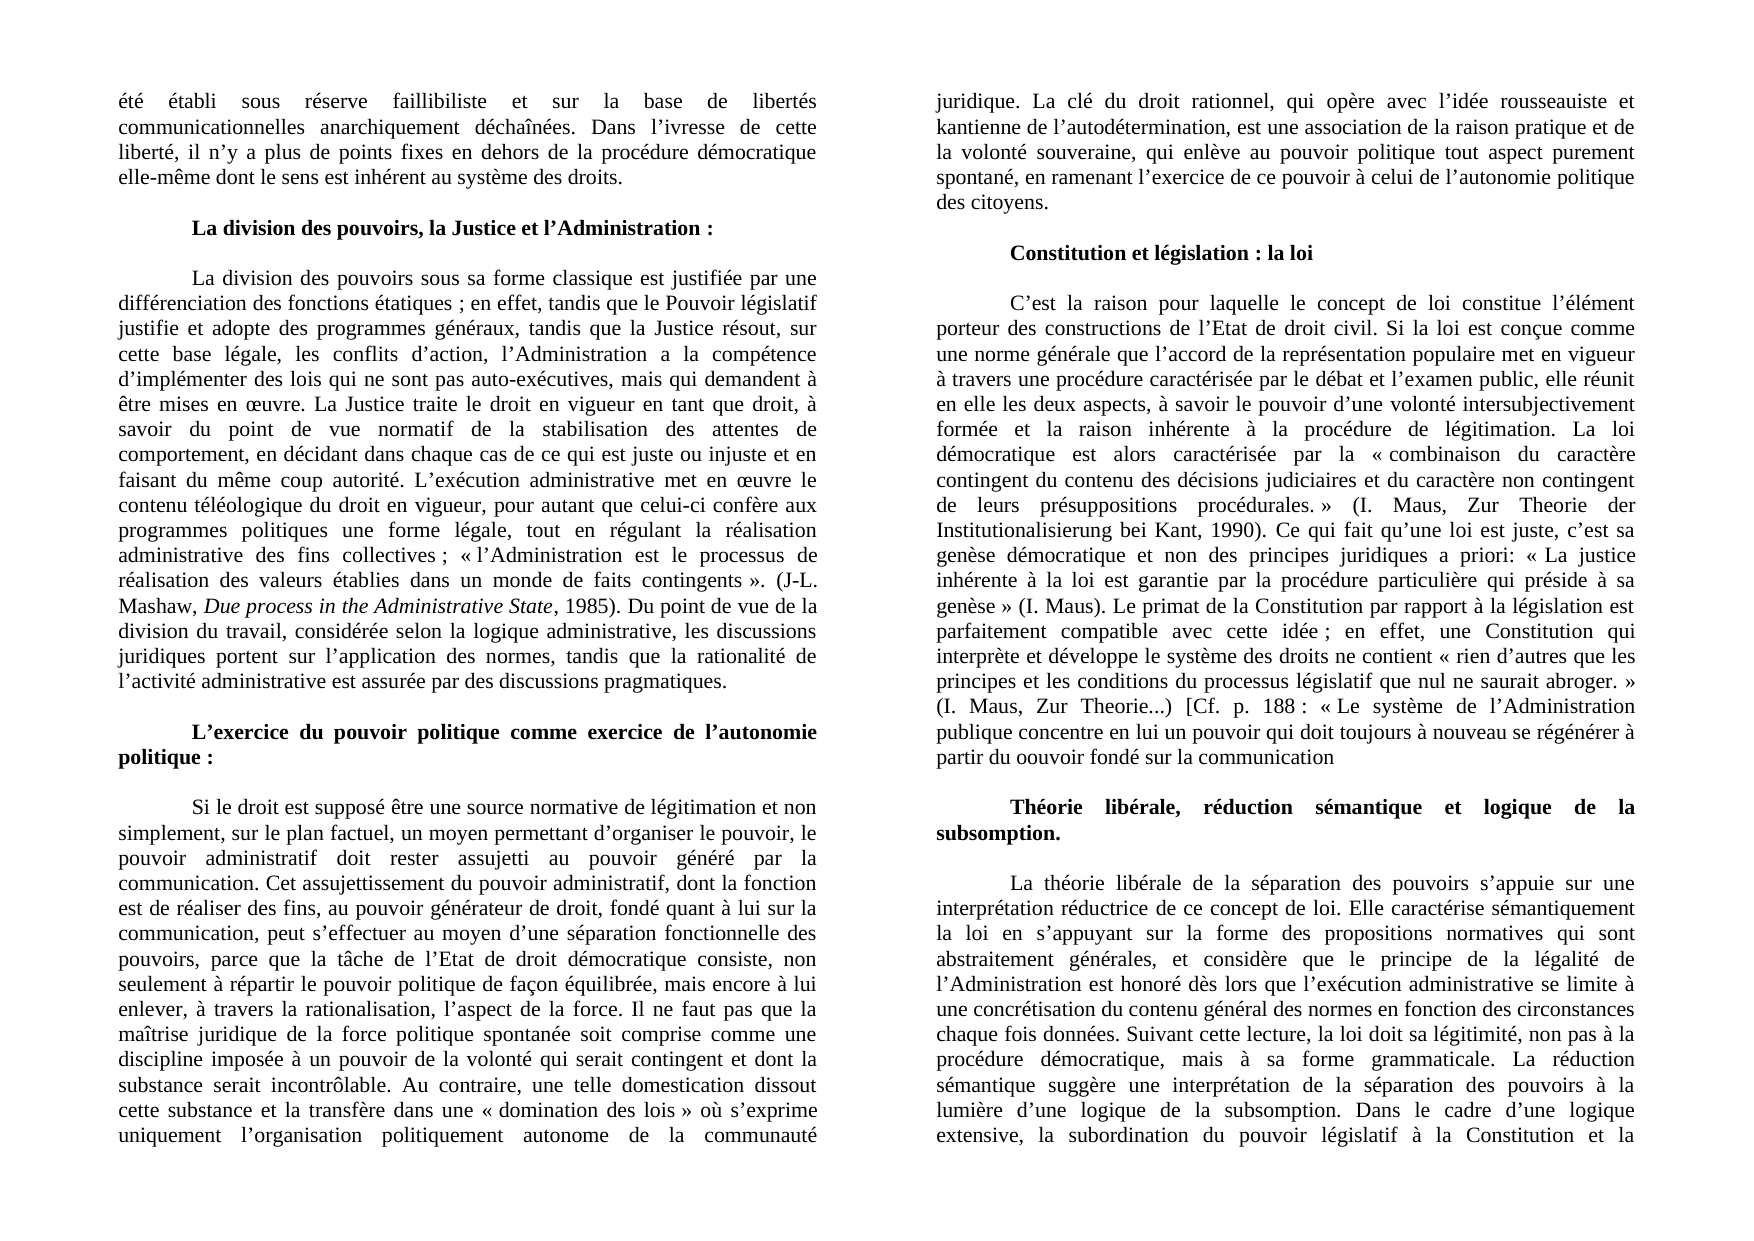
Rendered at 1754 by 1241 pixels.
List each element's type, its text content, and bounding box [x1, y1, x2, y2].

text C’est la raison pour laquelle le concept de loi constitue l’élément porteur des constructions de l’Etat de droit civil. Si la loi est conçue comme une norme générale que l’accord de la représentation populaire met en vigueur à travers une procédure caractérisée par le débat et l’examen public, elle réunit en elle les deux aspects, à savoir le pouvoir d’une volonté intersubjectivement formée et la raison inhérente à la procédure de légitimation. La loi démocratique est alors caractérisée par la « combinaison du caractère contingent du contenu des décisions judiciaires et du caractère non contingent de leurs présuppositions procédurales. » (I. Maus, Zur Theorie der Institutionalisierung bei Kant, 1990). Ce qui fait qu’une loi est juste, c’est sa genèse démocratique et non des principes juridiques a priori: « La justice inhérente à la loi est garantie par la procédure particulière qui préside à sa genèse » (I. Maus). Le primat de la Constitution par rapport à la législation est parfaitement compatible avec cette idée ; en effet, une Constitution qui interprète et développe le système des droits ne contient « rien d’autres que les principes et les conditions du processus législatif que nul ne saurait abroger. » (I. Maus, Zur Theorie...) [Cf. p. 188 : « Le système de l’Administration publique concentre en lui un pouvoir qui doit toujours à nouveau se régénérer à partir du oouvoir fondé sur la communication [936, 290, 1636, 769]
text Théorie libérale, réduction sémantique et logique de la subsomption. [936, 794, 1636, 845]
text La division des pouvoirs, la Justice et l’Administration : [118, 214, 818, 240]
text été établi sous réserve faillibiliste et sur la base de libertés communicationnelles anarchiquement déchaînées. Dans l’ivresse de cette liberté, il n’y a plus de points fixes en dehors de la procédure démocratique elle-même dont le sens est inhérent au système des droits. [118, 88, 818, 189]
text Si le droit est supposé être une source normative de légitimation et non simplement, sur le plan factuel, un moyen permettant d’organiser le pouvoir, le pouvoir administratif doit rester assujetti au pouvoir généré par la communication. Cet assujettissement du pouvoir administratif, dont la fonction est de réaliser des fins, au pouvoir générateur de droit, fondé quant à lui sur la communication, peut s’effectuer au moyen d’une séparation fonctionnelle des pouvoirs, parce que la tâche de l’Etat de droit démocratique consiste, non seulement à répartir le pouvoir politique de façon équilibrée, mais encore à lui enlever, à travers la rationalisation, l’aspect de la force. Il ne faut pas que la maîtrise juridique de la force politique spontanée soit comprise comme une discipline imposée à un pouvoir de la volonté qui serait contingent et dont la substance serait incontrôlable. Au contraire, une telle domestication dissout cette substance et la transfère dans une « domination des lois » où s’exprime uniquement l’organisation politiquement autonome de la communauté [118, 794, 818, 1147]
text juridique. La clé du droit rationnel, qui opère avec l’idée rousseauiste et kantienne de l’autodétermination, est une association de la raison pratique et de la volonté souveraine, qui enlève au pouvoir politique tout aspect purement spontané, en ramenant l’exercice de ce pouvoir à celui de l’autonomie politique des citoyens. [936, 88, 1636, 214]
text La théorie libérale de la séparation des pouvoirs s’appuie sur une interprétation réductrice de ce concept de loi. Elle caractérise sémantiquement la loi en s’appuyant sur la forme des propositions normatives qui sont abstraitement générales, et considère que le principe de la légalité de l’Administration est honoré dès lors que l’exécution administrative se limite à une concrétisation du contenu général des normes en fonction des circonstances chaque fois données. Suivant cette lecture, la loi doit sa légitimité, non pas à la procédure démocratique, mais à sa forme grammaticale. La réduction sémantique suggère une interprétation de la séparation des pouvoirs à la lumière d’une logique de la subsomption. Dans le cadre d’une logique extensive, la subordination du pouvoir législatif à la Constitution et la [936, 870, 1636, 1147]
text L’exercice du pouvoir politique comme exercice de l’autonomie politique : [118, 719, 818, 769]
text La division des pouvoirs sous sa forme classique est justifiée par une différenciation des fonctions étatiques ; en effet, tandis que le Pouvoir législatif justifie et adopte des programmes généraux, tandis que la Justice résout, sur cette base légale, les conflits d’action, l’Administration a la compétence d’implémenter des lois qui ne sont pas auto-exécutives, mais qui demandent à être mises en œuvre. La Justice traite le droit en vigueur en tant que droit, à savoir du point de vue normatif de la stabilisation des attentes de comportement, en décidant dans chaque cas de ce qui est juste ou injuste et en faisant du même coup autorité. L’exécution administrative met en œuvre le contenu téléologique du droit en vigueur, pour autant que celui-ci confère aux programmes politiques une forme légale, tout en régulant la réalisation administrative des fins collectives ; « l’Administration est le processus de réalisation des valeurs établies dans un monde de faits contingents ». (J-L. Mashaw, Due process in the Administrative State, 1985). Du point de vue de la division du travail, considérée selon la logique administrative, les discussions juridiques portent sur l’application des normes, tandis que la rationalité de l’activité administrative est assurée par des discussions pragmatiques. [118, 265, 818, 693]
text Constitution et législation : la loi [936, 240, 1636, 265]
